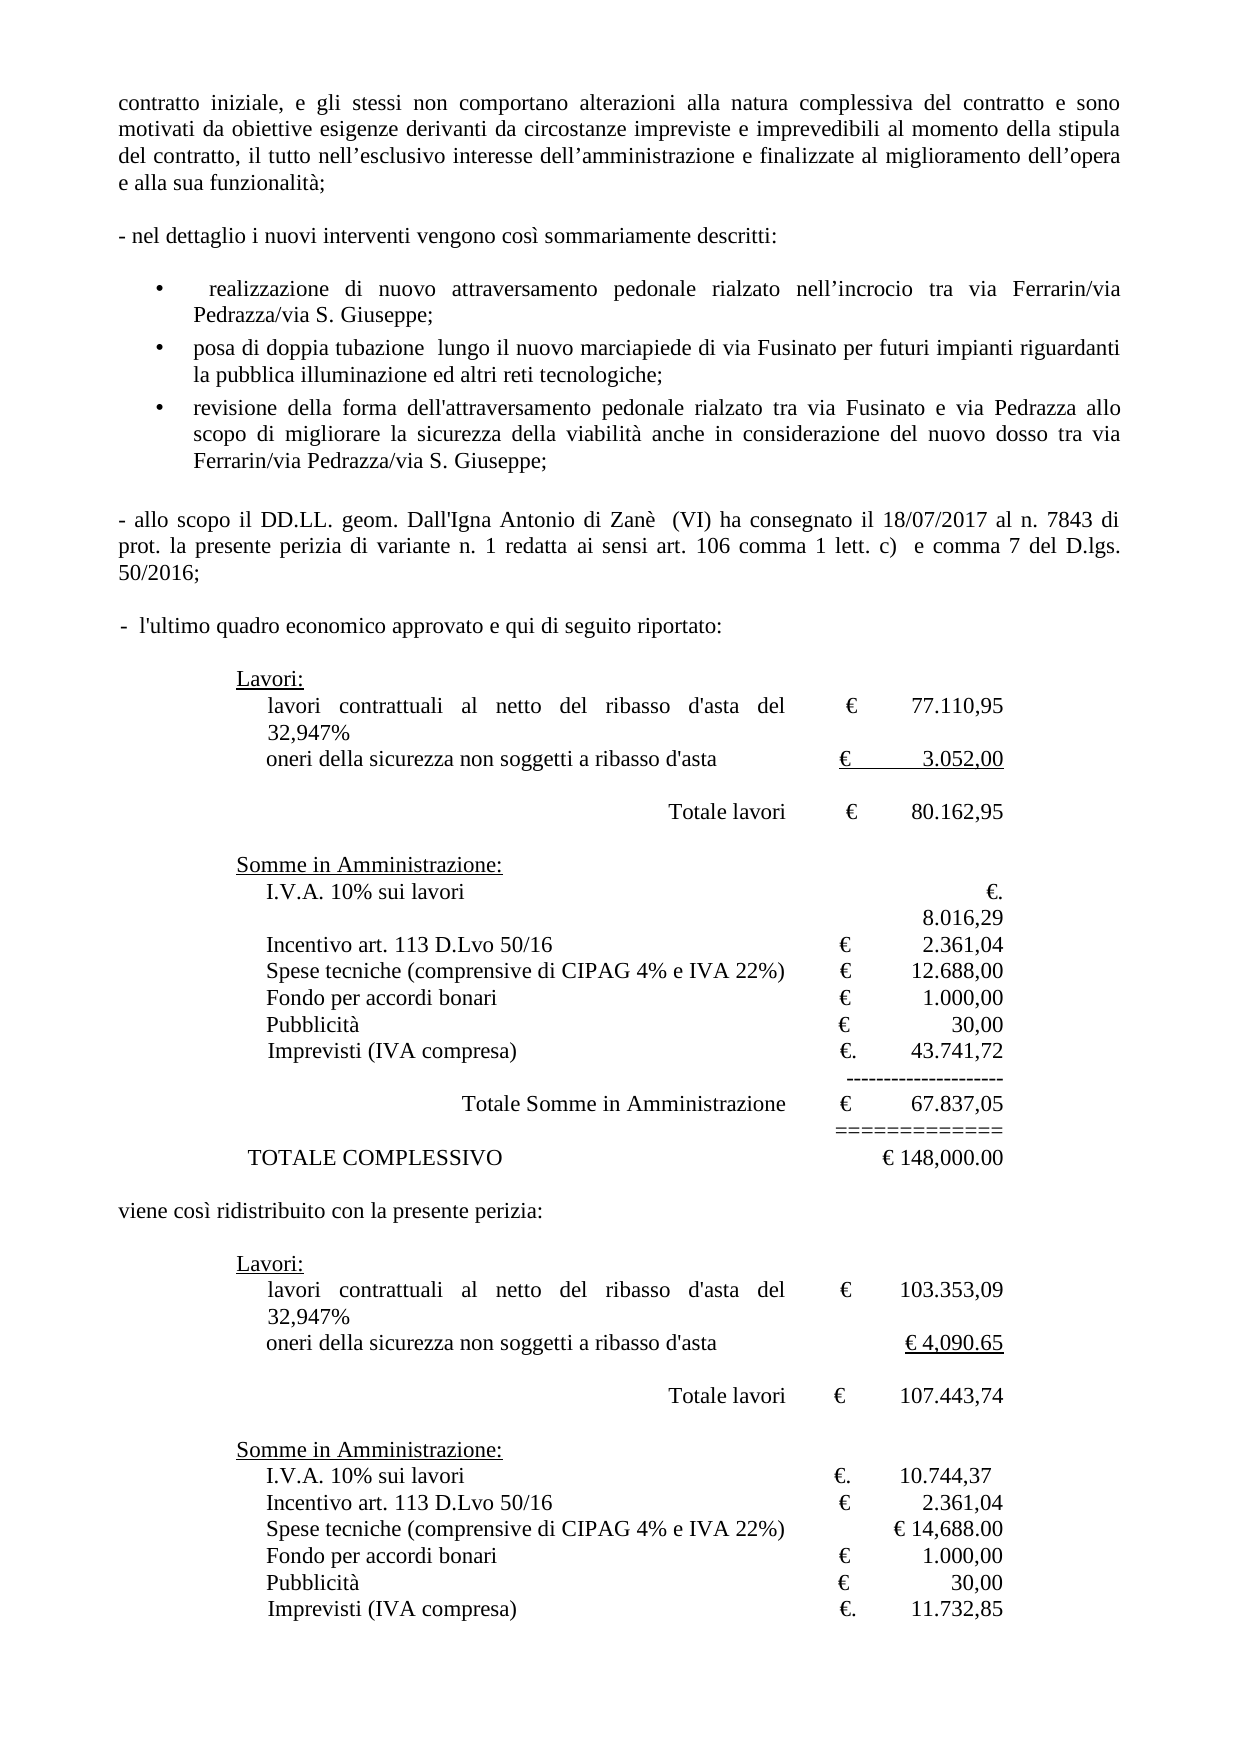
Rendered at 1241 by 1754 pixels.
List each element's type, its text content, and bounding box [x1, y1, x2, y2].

table_cell € 12.688,00 [797, 958, 1003, 984]
text - l'ultimo quadro economico approvato e qui di seguito riportato: [120, 612, 1122, 639]
text - nel dettaglio i nuovi interventi vengono così sommariamente descritti: [118, 221, 1122, 248]
table_cell Somme in Amministrazione: [236, 1436, 797, 1462]
table_cell I.V.A. 10% sui lavori [236, 1462, 797, 1489]
table_header [797, 1250, 1003, 1276]
table_cell € 14.688,00 [797, 1515, 1003, 1542]
table_cell Totale lavori [236, 1383, 797, 1436]
table_cell € 80.162,95 [797, 798, 1003, 851]
table_cell Somme in Amministrazione: [236, 851, 797, 878]
table_cell € 1.000,00 [797, 984, 1003, 1011]
table_cell oneri della sicurezza non soggetti a ribasso d'asta [236, 1329, 797, 1382]
table_cell lavori contrattuali al netto del ribasso d'asta del 32,947% [236, 1276, 797, 1329]
table_cell € 77.110,95 [797, 692, 1003, 745]
list posa di doppia tubazione lungo il nuovo marciapiede di via Fusinato per futuri impianti riguardanti la pubblica illuminazione ed altri reti tecnologiche; [156, 334, 1122, 387]
table_cell € 1.000,00 [797, 1542, 1003, 1568]
table_cell € 107.443,74 [797, 1383, 1003, 1436]
table_cell I.V.A. 10% sui lavori [236, 878, 797, 931]
table_header Lavori: [236, 665, 797, 692]
table_header Lavori: [236, 1250, 797, 1276]
table_cell € 2.361,04 [797, 1489, 1003, 1515]
table_cell --------------------- [797, 1064, 1003, 1090]
table_cell €. 10.744,37 [797, 1462, 1003, 1489]
table_cell Pubblicità Imprevisti (IVA compresa) [236, 1011, 797, 1064]
table_cell €. 8.016,29 [797, 878, 1003, 931]
table_cell Spese tecniche (comprensive di CIPAG 4% e IVA 22%) [236, 1515, 797, 1542]
table_cell Incentivo art. 113 D.Lvo 50/16 [236, 931, 797, 957]
text viene così ridistribuito con la presente perizia: [118, 1196, 1122, 1223]
table_cell € 30,00 €. 11.732,85 [797, 1568, 1003, 1621]
table_cell € 2.361,04 [797, 931, 1003, 957]
list realizzazione di nuovo attraversamento pedonale rialzato nell’incrocio tra via Ferrarin/via Pedrazza/via S. Giuseppe; [156, 274, 1122, 328]
table_cell Fondo per accordi bonari [236, 984, 797, 1011]
table_cell € 67.837,05 ============= [797, 1090, 1003, 1143]
table_cell € 3.052,00 [797, 745, 1003, 798]
table_cell € 30,00 €. 43.741,72 [797, 1011, 1003, 1064]
table_cell lavori contrattuali al netto del ribasso d'asta del 32,947% [236, 692, 797, 745]
table_cell Totale Somme in Amministrazione [236, 1090, 797, 1143]
table_cell € 4.090,65 [797, 1329, 1003, 1382]
table_cell € 103.353,09 [797, 1276, 1003, 1329]
table_header [797, 665, 1003, 692]
table_cell Pubblicità Imprevisti (IVA compresa) [236, 1568, 797, 1621]
table_cell [797, 851, 1003, 878]
table_cell TOTALE COMPLESSIVO [236, 1143, 797, 1170]
table_cell € 148.000,00 [797, 1143, 1003, 1170]
list contratto iniziale, e gli stessi non comportano alterazioni alla natura complessiva del contratto e sono motivati da obiettive esigenze derivanti da circostanze impreviste e imprevedibili al momento della stipula del contratto, il tutto nell’esclusivo interesse dell’amministrazione e finalizzate al miglioramento dell’opera e alla sua funzionalità; [117, 89, 1122, 195]
list revisione della forma dell'attraversamento pedonale rialzato tra via Fusinato e via Pedrazza allo scopo di migliorare la sicurezza della viabilità anche in considerazione del nuovo dosso tra via Ferrarin/via Pedrazza/via S. Giuseppe; [156, 393, 1122, 473]
table_cell [236, 1064, 797, 1090]
table_cell [797, 1436, 1003, 1462]
table_cell Incentivo art. 113 D.Lvo 50/16 [236, 1489, 797, 1515]
table_cell Fondo per accordi bonari [236, 1542, 797, 1568]
text - allo scopo il DD.LL. geom. Dall'Igna Antonio di Zanè (VI) ha consegnato il 18/07/2017 al n. 7843 di prot. la presente perizia di variante n. 1 redatta ai sensi art. 106 comma 1 lett. c) e comma 7 del D.lgs. 50/2016; [118, 506, 1122, 586]
table_cell Spese tecniche (comprensive di CIPAG 4% e IVA 22%) [236, 958, 797, 984]
table_cell oneri della sicurezza non soggetti a ribasso d'asta [236, 745, 797, 798]
table_cell Totale lavori [236, 798, 797, 851]
